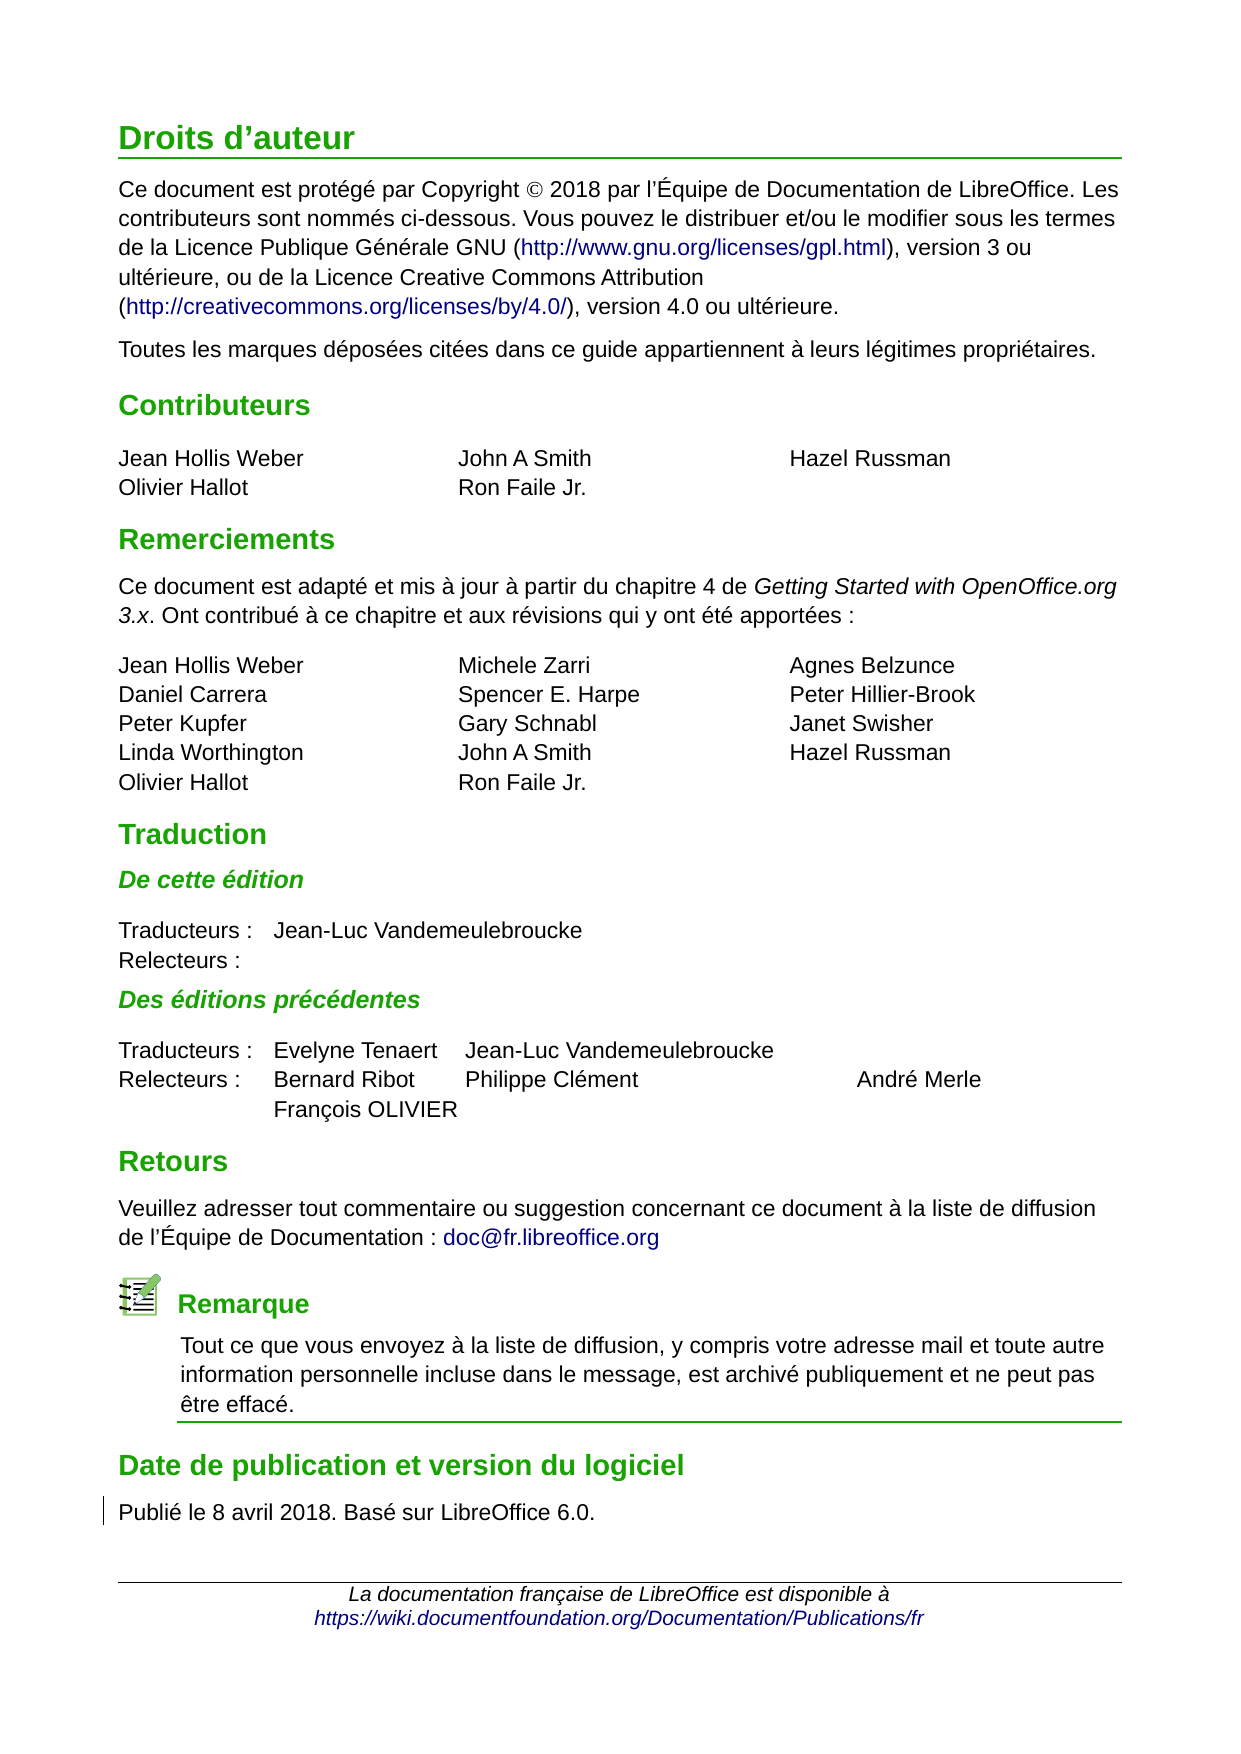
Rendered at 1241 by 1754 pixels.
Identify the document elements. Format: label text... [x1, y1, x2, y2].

table_header Jean-Luc Vandemeulebroucke [273, 915, 598, 944]
text Remerciements [118, 526, 1122, 556]
table_cell [273, 944, 598, 973]
table_cell [598, 944, 860, 973]
text Veuillez adresser tout commentaire ou suggestion concernant ce document à la liste de diffusion de l’Équipe de Documentation : doc@fr.libreoffice.org [118, 1192, 1122, 1250]
text Droits d’auteur [118, 118, 1122, 157]
text Des éditions précédentes [118, 985, 1122, 1014]
text Ce document est protégé par Copyright © 2018 par l’Équipe de Documentation de LibreOffice. Les contributeurs sont nommés ci-dessous. Vous pouvez le distribuer et/ou le modifier sous les termes de la Licence Publique Générale GNU (http://www.gnu.org/licenses/gpl.html), version 3 ou ultérieure, ou de la Licence Creative Commons Attribution (http://creativecommons.org/licenses/by/4.0/), version 4.0 ou ultérieure. [118, 173, 1122, 319]
table_cell [789, 471, 1122, 500]
text De cette édition [118, 865, 1122, 894]
table_cell Ron Faile Jr. [458, 766, 789, 795]
text Toutes les marques déposées citées dans ce guide appartiennent à leurs légitimes propriétaires. [118, 334, 1122, 363]
table_header Jean-Luc Vandemeulebroucke [465, 1034, 857, 1063]
table_cell Olivier Hallot [118, 471, 458, 500]
table_cell Philippe Clément [465, 1064, 857, 1093]
table_header Hazel Russman [789, 442, 1122, 471]
table_header John A Smith [458, 442, 789, 471]
table_cell Olivier Hallot [118, 766, 458, 795]
table_cell Ron Faile Jr. [458, 471, 789, 500]
table_cell Relecteurs : [118, 944, 273, 973]
text Retours [118, 1148, 1122, 1177]
table_header Agnes Belzunce [789, 649, 1122, 678]
table_cell Linda Worthington [118, 736, 458, 766]
table_cell Spencer E. Harpe [458, 678, 789, 707]
table_header [860, 915, 1122, 944]
table_cell Gary Schnabl [458, 707, 789, 736]
table_cell [118, 1093, 273, 1122]
table_header Jean Hollis Weber [118, 649, 458, 678]
table_header Evelyne Tenaert [273, 1034, 465, 1063]
table_cell [465, 1093, 857, 1122]
table_cell Relecteurs : [118, 1064, 273, 1093]
table_cell Peter Hillier-Brook [789, 678, 1122, 707]
text Contributeurs [118, 392, 1122, 421]
table_cell John A Smith [458, 736, 789, 766]
table_cell [789, 766, 1122, 795]
list Remarque [118, 1273, 1122, 1319]
table_cell Janet Swisher [789, 707, 1122, 736]
table_cell Bernard Ribot [273, 1064, 465, 1093]
table_header Jean Hollis Weber [118, 442, 458, 471]
table_header Michele Zarri [458, 649, 789, 678]
table_cell Peter Kupfer [118, 707, 458, 736]
table_cell Daniel Carrera [118, 678, 458, 707]
text Ce document est adapté et mis à jour à partir du chapitre 4 de Getting Started with OpenOffice.org 3.x. Ont contribué à ce chapitre et aux révisions qui y ont été apportées : [118, 570, 1122, 628]
table_header Traducteurs : [118, 1034, 273, 1063]
text Date de publication et version du logiciel [118, 1452, 1122, 1481]
text Tout ce que vous envoyez à la liste de diffusion, y compris votre adresse mail et toute autre information personnelle incluse dans le message, est archivé publiquement et ne peut pas être effacé. [177, 1327, 1122, 1421]
table_cell André Merle [857, 1064, 1122, 1093]
table_cell [857, 1093, 1122, 1122]
table_header [598, 915, 860, 944]
text Traduction [118, 821, 1122, 850]
table_cell Hazel Russman [789, 736, 1122, 766]
table_header Traducteurs : [118, 915, 273, 944]
table_cell François OLIVIER [273, 1093, 465, 1122]
text Publié le 8 avril 2018. Basé sur LibreOffice 6.0.Utiliser LibreOffice sur un Mac [118, 1496, 1122, 1525]
table_cell [860, 944, 1122, 973]
table_header [857, 1034, 1122, 1063]
